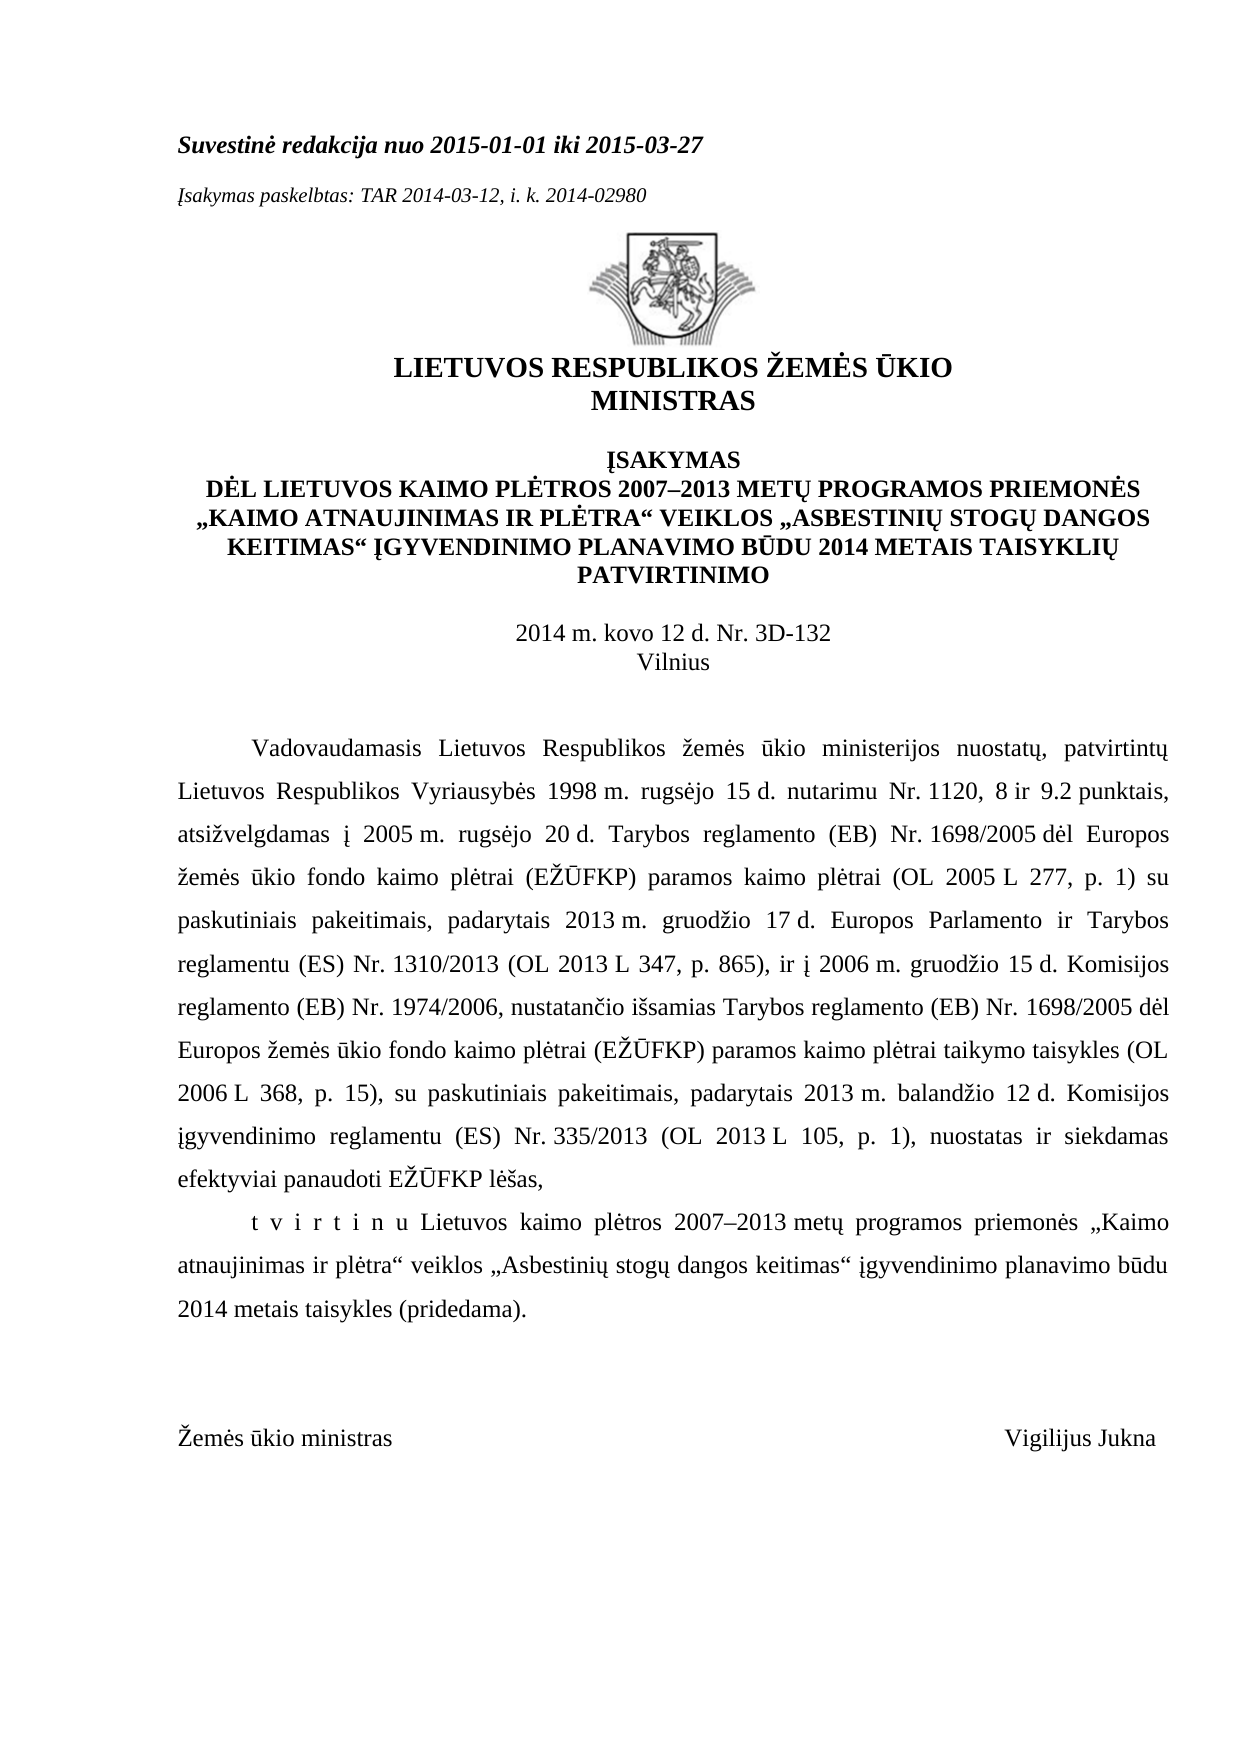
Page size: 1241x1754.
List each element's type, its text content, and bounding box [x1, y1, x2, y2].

text 2014 m. kovo 12 d. Nr. 3D-132 [177, 618, 1169, 647]
text LIETUVOS RESPUBLIKOS ŽEMĖS ŪKIO [177, 350, 1169, 383]
text Vadovaudamasis Lietuvos Respublikos žemės ūkio ministerijos nuostatų, patvirtintų Lietuvos Respublikos Vyriausybės 1998 m. rugsėjo 15 d. nutarimu Nr. 1120, 8 ir 9.2 punktais, atsižvelgdamas į 2005 m. rugsėjo 20 d. Tarybos reglamento (EB) Nr. 1698/2005 dėl Europos žemės ūkio fondo kaimo plėtrai (EŽŪFKP) paramos kaimo plėtrai (OL 2005 L 277, p. 1) su paskutiniais pakeitimais, padarytais 2013 m. gruodžio 17 d. Europos Parlamento ir Tarybos reglamentu (ES) Nr. 1310/2013 (OL 2013 L 347, p. 865), ir į 2006 m. gruodžio 15 d. Komisijos reglamento (EB) Nr. 1974/2006, nustatančio išsamias Tarybos reglamento (EB) Nr. 1698/2005 dėl Europos žemės ūkio fondo kaimo plėtrai (EŽŪFKP) paramos kaimo plėtrai taikymo taisykles (OL 2006 L 368, p. 15), su paskutiniais pakeitimais, padarytais 2013 m. balandžio 12 d. Komisijos įgyvendinimo reglamentu (ES) Nr. 335/2013 (OL 2013 L 105, p. 1), nuostatas ir siekdamas efektyviai panaudoti EŽŪFKP lėšas, [177, 733, 1169, 1193]
text MINISTRAS [177, 383, 1169, 417]
text Suvestinė redakcija nuo 2015-01-01 iki 2015-03-27 [177, 130, 1169, 159]
text ĮSAKYMAS [177, 446, 1169, 474]
text Žemės ūkio ministras Vigilijus Jukna [177, 1423, 1169, 1452]
text t v i r t i n u Lietuvos kaimo plėtros 2007–2013 metų programos priemonės „Kaimo atnaujinimas ir plėtra“ veiklos „Asbestinių stogų dangos keitimas“ įgyvendinimo planavimo būdu 2014 metais taisykles (pridedama). [177, 1207, 1169, 1322]
text Vilnius [177, 647, 1169, 676]
text DĖL LIETUVOS KAIMO PLĖTROS 2007–2013 METŲ PROGRAMOS PRIEMONĖS „KAIMO ATNAUJINIMAS IR PLĖTRA“ VEIKLOS „ASBESTINIŲ STOGŲ DANGOS KEITIMAS“ ĮGYVENDINIMO PLANAVIMO BŪDU 2014 METAIS TAISYKLIŲ PATVIRTINIMO [177, 474, 1169, 589]
text Įsakymas paskelbtas: TAR 2014-03-12, i. k. 2014-02980 [177, 183, 1169, 207]
